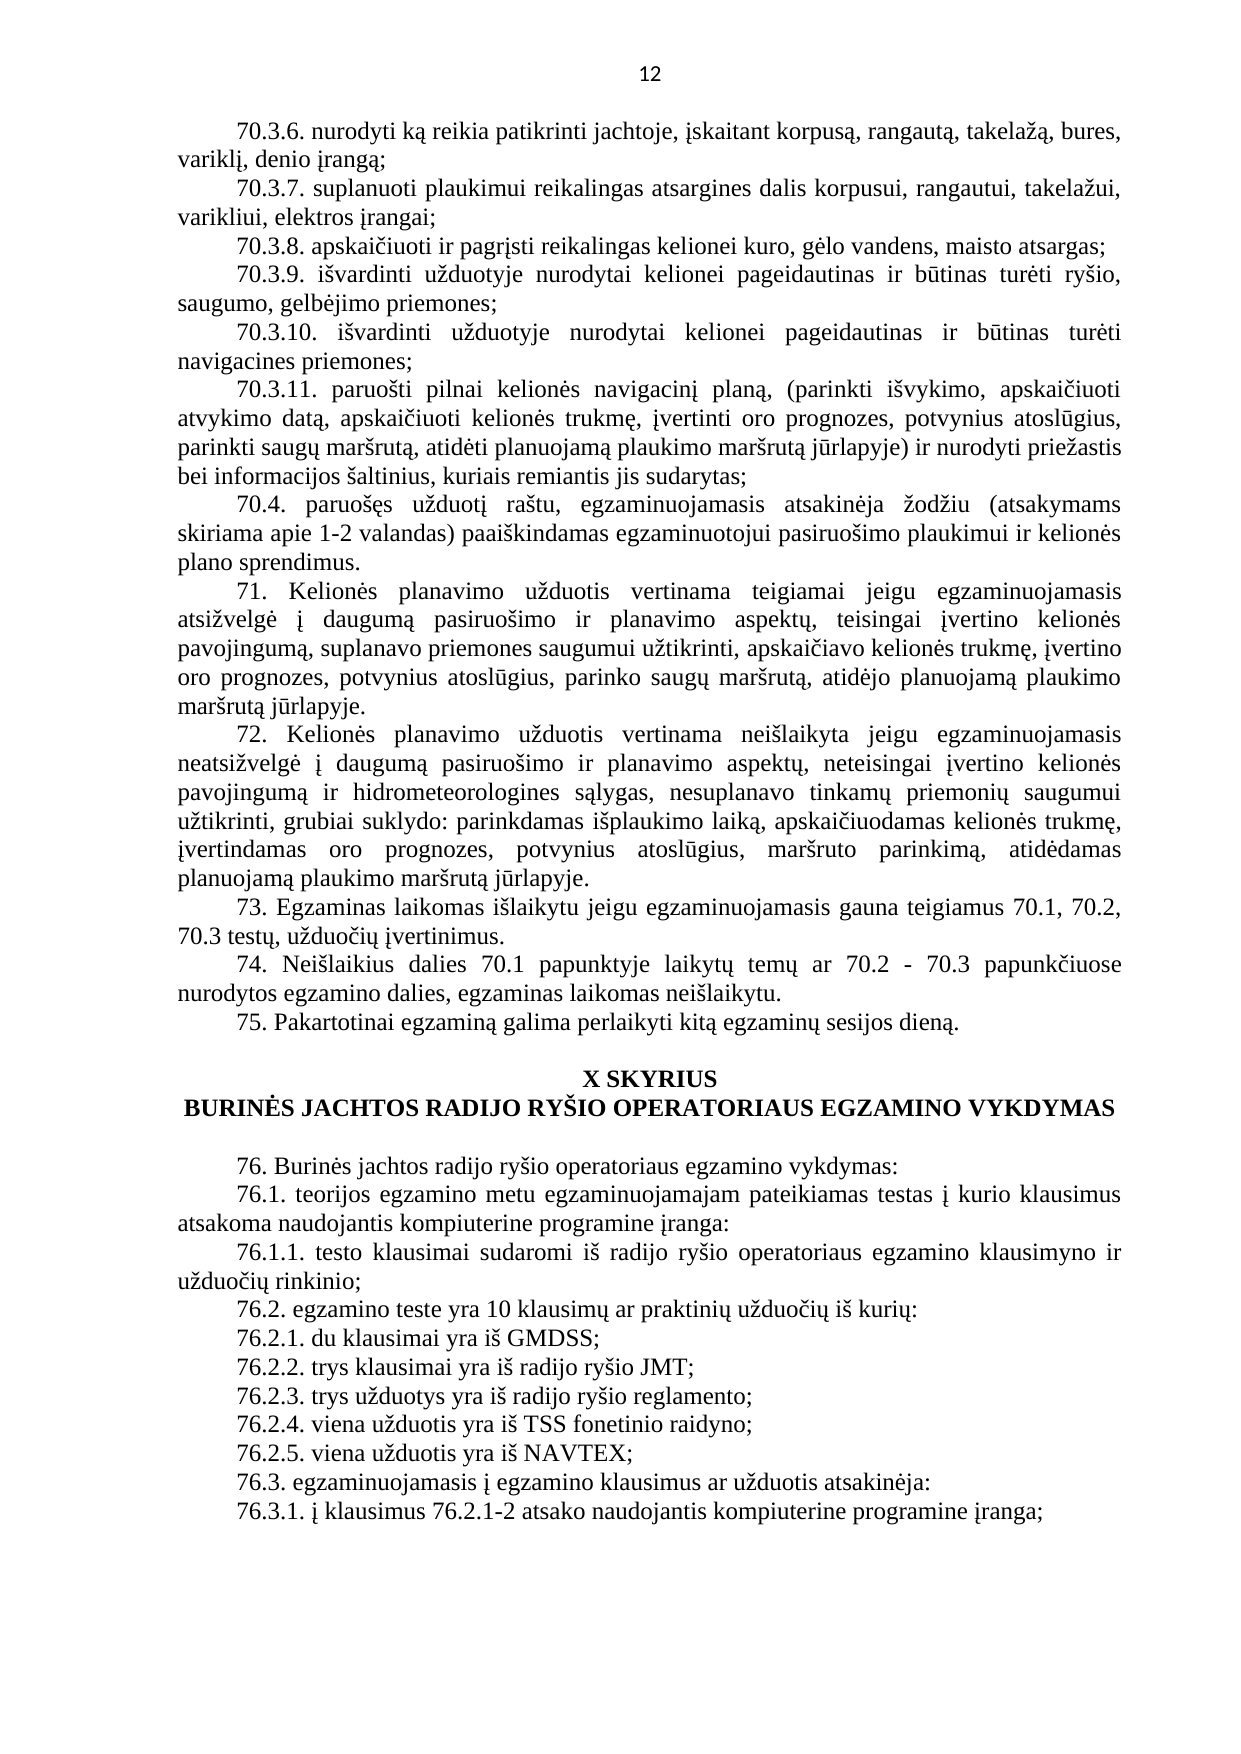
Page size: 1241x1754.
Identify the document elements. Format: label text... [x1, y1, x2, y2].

text 76. Burinės jachtos radijo ryšio operatoriaus egzamino vykdymas: [177, 1151, 1122, 1179]
text 76.1. teorijos egzamino metu egzaminuojamajam pateikiamas testas į kurio klausimus atsakoma naudojantis kompiuterine programine įranga: [177, 1179, 1122, 1237]
text 70.3.7. suplanuoti plaukimui reikalingas atsargines dalis korpusui, rangautui, takelažui, varikliui, elektros įrangai; [177, 173, 1122, 231]
text 76.2.5. viena užduotis yra iš NAVTEX; [177, 1438, 1122, 1467]
text 70.3.10. išvardinti užduotyje nurodytai kelionei pageidautinas ir būtinas turėti navigacines priemones; [177, 317, 1122, 374]
text 70.3.11. paruošti pilnai kelionės navigacinį planą, (parinkti išvykimo, apskaičiuoti atvykimo datą, apskaičiuoti kelionės trukmę, įvertinti oro prognozes, potvynius atoslūgius, parinkti saugų maršrutą, atidėti planuojamą plaukimo maršrutą jūrlapyje) ir nurodyti priežastis bei informacijos šaltinius, kuriais remiantis jis sudarytas; [177, 374, 1122, 489]
text 76.2.4. viena užduotis yra iš TSS fonetinio raidyno; [177, 1409, 1122, 1438]
text X SKYRIUS [177, 1064, 1122, 1093]
text 76.2. egzamino teste yra 10 klausimų ar praktinių užduočių iš kurių: [177, 1294, 1122, 1323]
text 70.3.9. išvardinti užduotyje nurodytai kelionei pageidautinas ir būtinas turėti ryšio, saugumo, gelbėjimo priemones; [177, 259, 1122, 317]
text 76.2.1. du klausimai yra iš GMDSS; [177, 1323, 1122, 1352]
text 70.4. paruošęs užduotį raštu, egzaminuojamasis atsakinėja žodžiu (atsakymams skiriama apie 1-2 valandas) paaiškindamas egzaminuotojui pasiruošimo plaukimui ir kelionės plano sprendimus. [177, 489, 1122, 576]
text 75. Pakartotinai egzaminą galima perlaikyti kitą egzaminų sesijos dieną. [177, 1007, 1122, 1036]
text 76.2.2. trys klausimai yra iš radijo ryšio JMT; [177, 1352, 1122, 1381]
text 76.3.1. į klausimus 76.2.1-2 atsako naudojantis kompiuterine programine įranga; [177, 1496, 1122, 1524]
text BURINĖS JACHTOS RADIJO RYŠIO OPERATORIAUS EGZAMINO VYKDYMAS [177, 1093, 1122, 1122]
text 71. Kelionės planavimo užduotis vertinama teigiamai jeigu egzaminuojamasis atsižvelgė į daugumą pasiruošimo ir planavimo aspektų, teisingai įvertino kelionės pavojingumą, suplanavo priemones saugumui užtikrinti, apskaičiavo kelionės trukmę, įvertino oro prognozes, potvynius atoslūgius, parinko saugų maršrutą, atidėjo planuojamą plaukimo maršrutą jūrlapyje. [177, 576, 1122, 719]
text 72. Kelionės planavimo užduotis vertinama neišlaikyta jeigu egzaminuojamasis neatsižvelgė į daugumą pasiruošimo ir planavimo aspektų, neteisingai įvertino kelionės pavojingumą ir hidrometeorologines sąlygas, nesuplanavo tinkamų priemonių saugumui užtikrinti, grubiai suklydo: parinkdamas išplaukimo laiką, apskaičiuodamas kelionės trukmę, įvertindamas oro prognozes, potvynius atoslūgius, maršruto parinkimą, atidėdamas planuojamą plaukimo maršrutą jūrlapyje. [177, 719, 1122, 892]
text 76.2.3. trys užduotys yra iš radijo ryšio reglamento; [177, 1381, 1122, 1409]
text 73. Egzaminas laikomas išlaikytu jeigu egzaminuojamasis gauna teigiamus 70.1, 70.2, 70.3 testų, užduočių įvertinimus. [177, 892, 1122, 949]
text 76.3. egzaminuojamasis į egzamino klausimus ar užduotis atsakinėja: [177, 1467, 1122, 1496]
text 74. Neišlaikius dalies 70.1 papunktyje laikytų temų ar 70.2 - 70.3 papunkčiuose nurodytos egzamino dalies, egzaminas laikomas neišlaikytu. [177, 949, 1122, 1007]
text 70.3.6. nurodyti ką reikia patikrinti jachtoje, įskaitant korpusą, rangautą, takelažą, bures, variklį, denio įrangą; [177, 116, 1122, 173]
text 76.1.1. testo klausimai sudaromi iš radijo ryšio operatoriaus egzamino klausimyno ir užduočių rinkinio; [177, 1237, 1122, 1294]
text 70.3.8. apskaičiuoti ir pagrįsti reikalingas kelionei kuro, gėlo vandens, maisto atsargas; [177, 231, 1122, 259]
